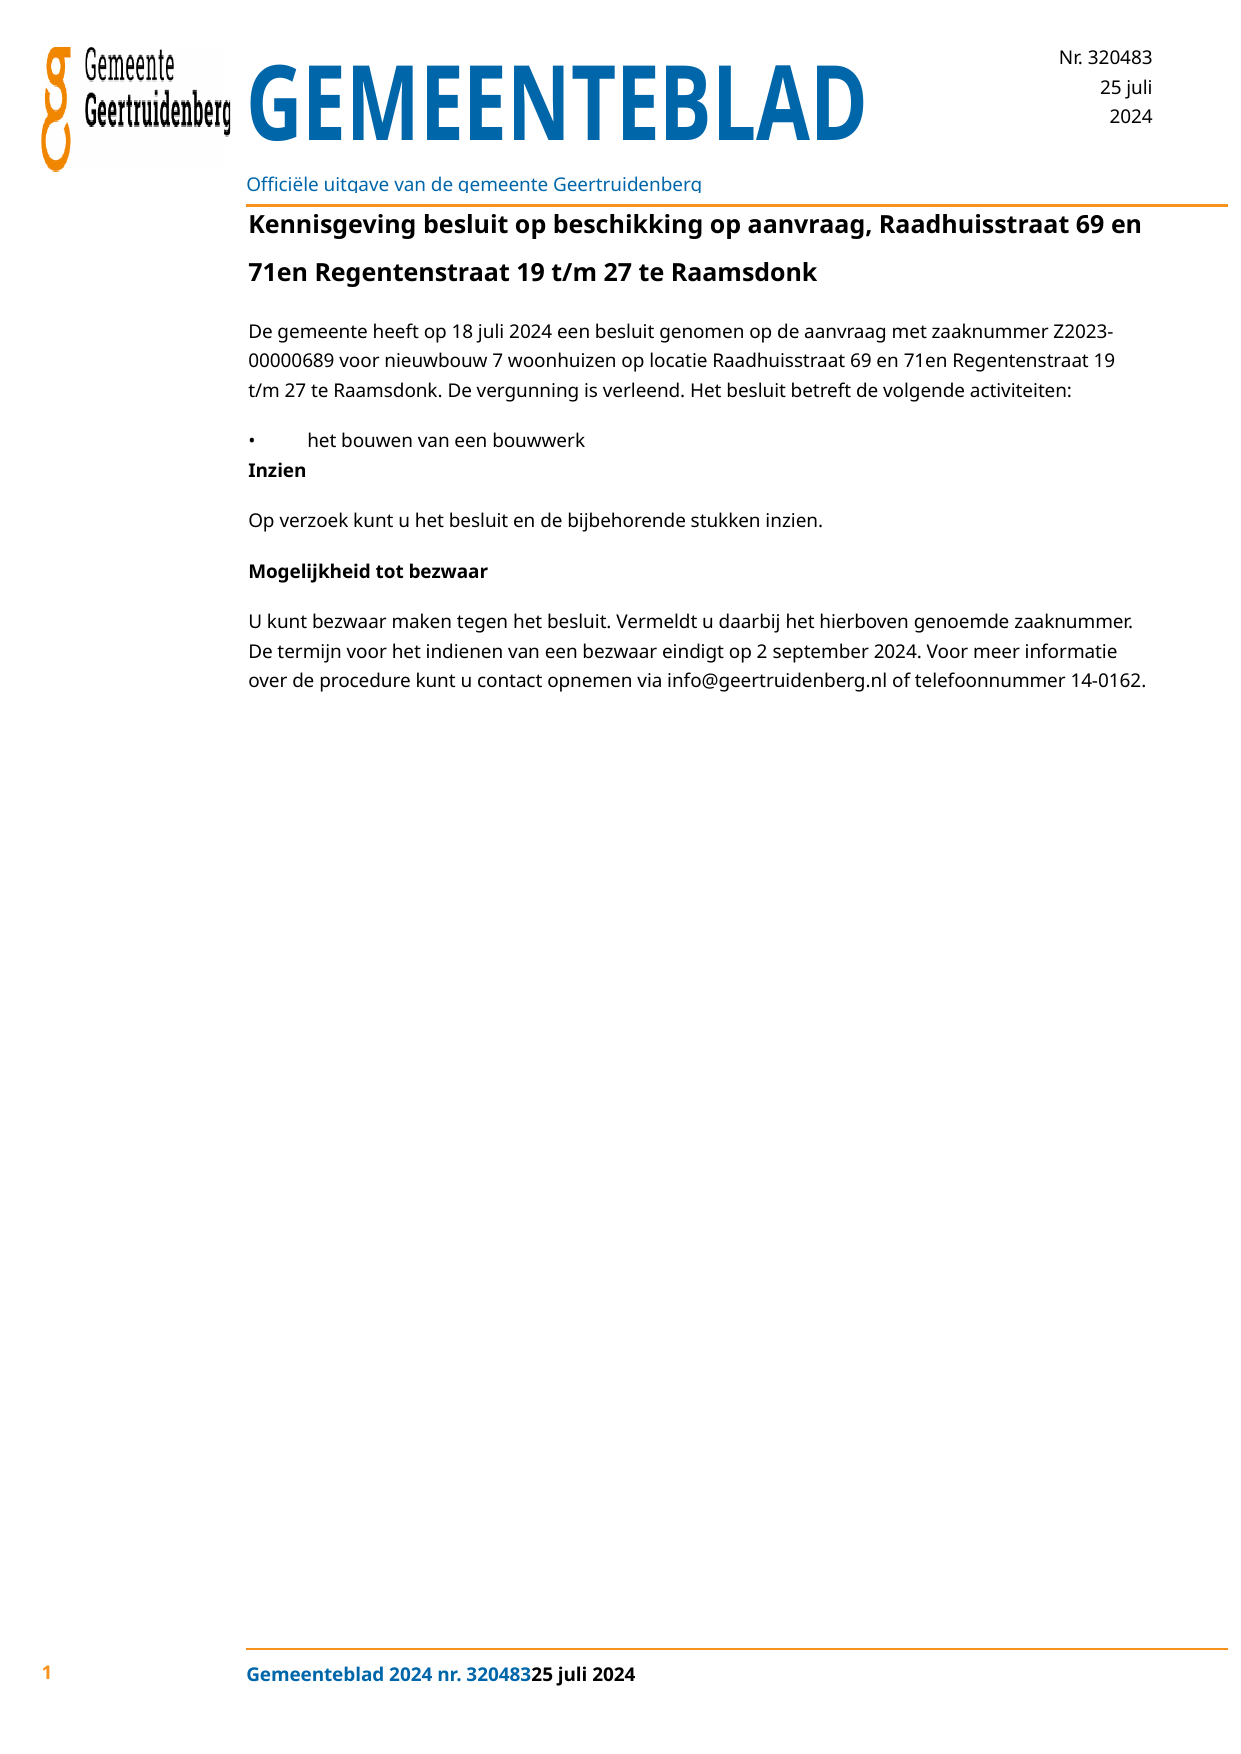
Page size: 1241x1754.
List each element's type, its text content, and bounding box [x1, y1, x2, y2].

text U kunt bezwaar maken tegen het besluit. Vermeldt u daarbij het hierboven genoemde zaaknummer. De termijn voor het indienen van een bezwaar eindigt op 2 september 2024. Voor meer informatie over de procedure kunt u contact opnemen via info@geertruidenberg.nl of telefoonnummer 14-0162. [248, 608, 1152, 693]
text Mogelijkheid tot bezwaar [248, 558, 1152, 584]
picture [41, 47, 231, 172]
list het bouwen van een bouwwerk [248, 427, 1152, 453]
text Kennisgeving besluit op beschikking op aanvraag, Raadhuisstraat 69 en 71en Regentenstraat 19 t/m 27 te Raamsdonk [248, 207, 1152, 288]
text Inzien [248, 457, 1152, 483]
text Op verzoek kunt u het besluit en de bijbehorende stukken inzien. [248, 507, 1152, 533]
text De gemeente heeft op 18 juli 2024 een besluit genomen op de aanvraag met zaaknummer Z2023-00000689 voor nieuwbouw 7 woonhuizen op locatie Raadhuisstraat 69 en 71en Regentenstraat 19 t/m 27 te Raamsdonk. De vergunning is verleend. Het besluit betreft de volgende activiteiten: [248, 318, 1152, 403]
